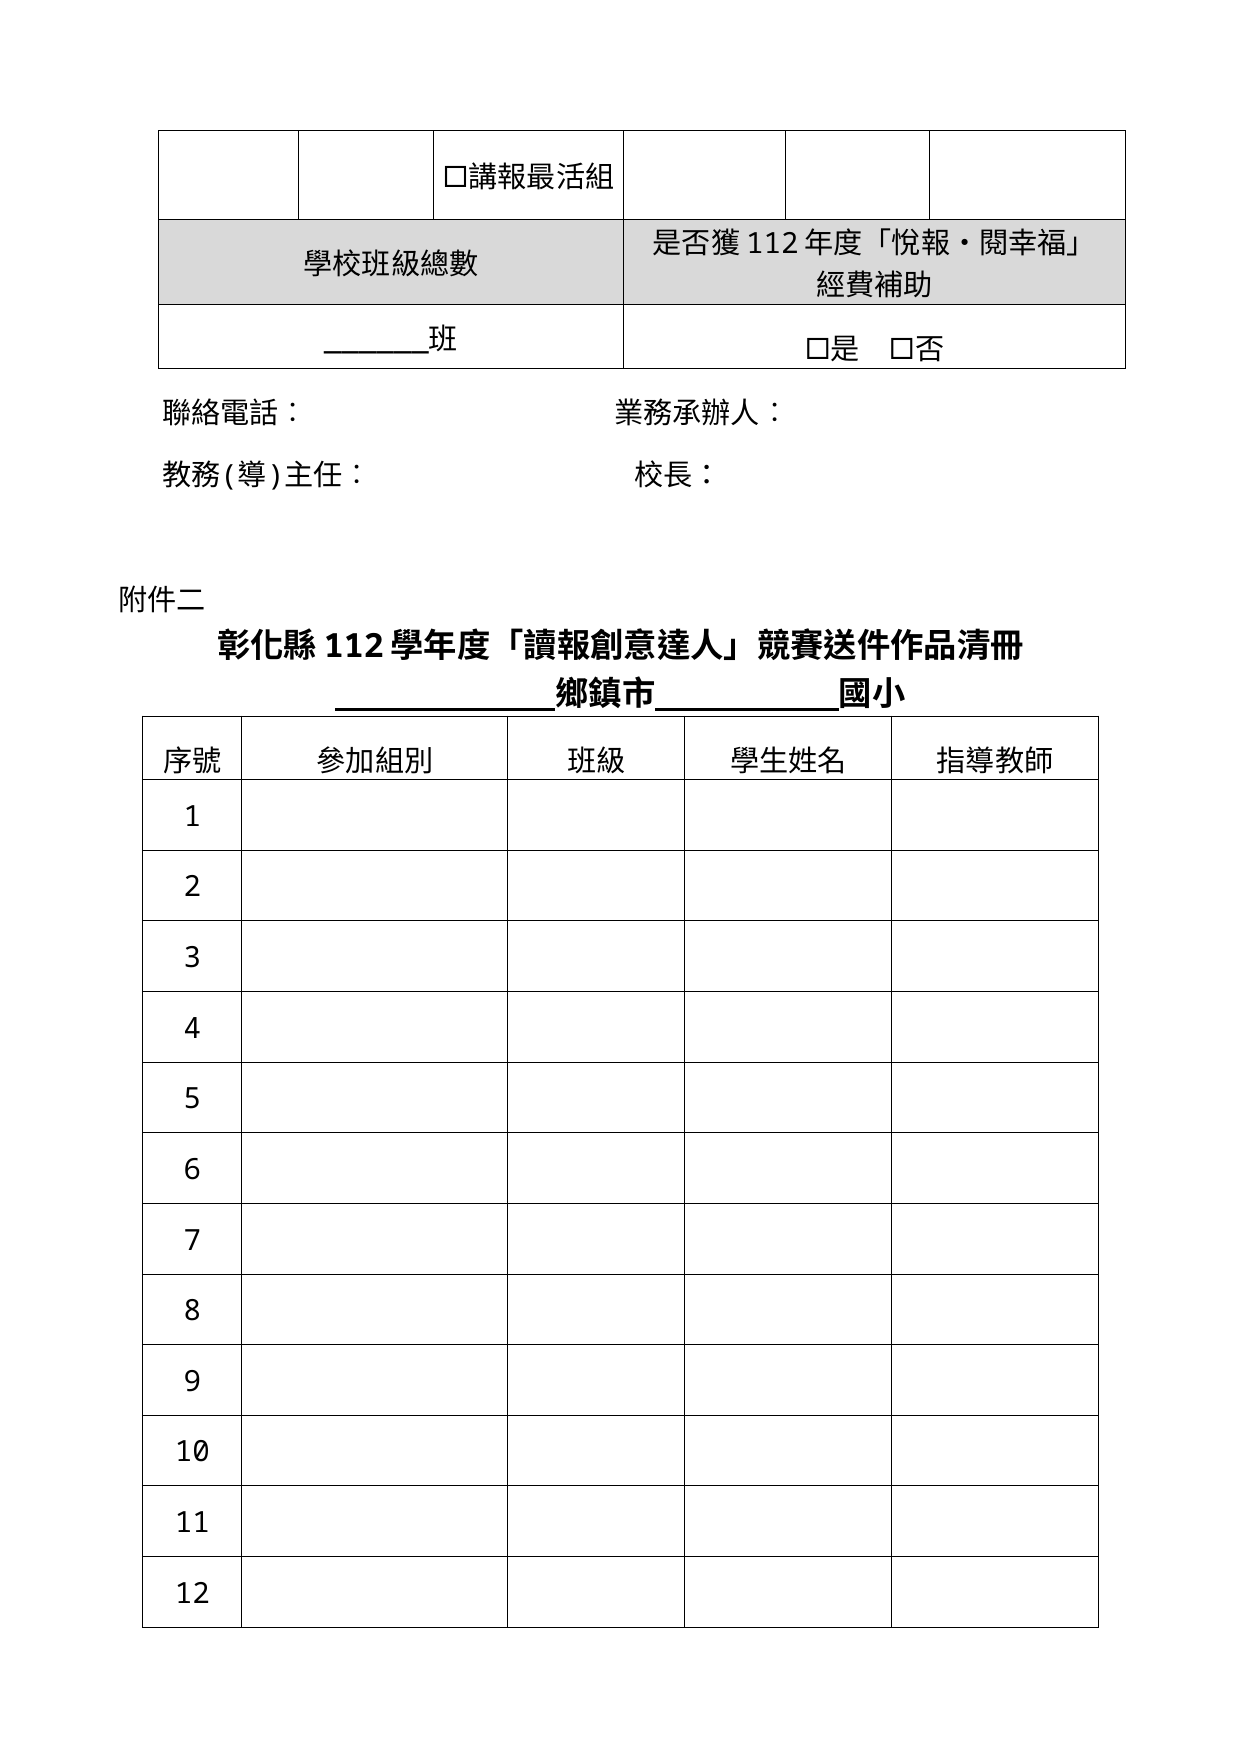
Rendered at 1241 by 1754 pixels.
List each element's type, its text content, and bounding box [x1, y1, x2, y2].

table_cell [892, 780, 1098, 850]
table_cell [242, 1204, 507, 1273]
table_cell [685, 1204, 891, 1273]
table_cell [892, 1133, 1098, 1203]
table_cell 學校班級總數 [159, 220, 623, 304]
text 聯絡電話︰ 業務承辦人︰ [162, 369, 1122, 431]
table_cell ______班 [159, 305, 623, 368]
table_cell [892, 1063, 1098, 1132]
table_cell [930, 131, 1125, 218]
table_cell 9 [143, 1345, 241, 1415]
table_cell [508, 1345, 684, 1415]
table_cell 6 [143, 1133, 241, 1203]
table_cell 7 [143, 1204, 241, 1273]
table_cell [685, 1275, 891, 1344]
table_cell [685, 992, 891, 1062]
table_cell 是否獲112年度「悅報‧閱幸福」 經費補助 [624, 220, 1125, 304]
table_cell [508, 851, 684, 920]
table_cell [685, 1416, 891, 1485]
table_header 序號 [143, 717, 241, 779]
table_cell [242, 1063, 507, 1132]
table_header 學生姓名 [685, 717, 891, 779]
table_cell [508, 1204, 684, 1273]
text 教務(導)主任︰ 校長： [162, 431, 1122, 494]
table_cell [892, 1275, 1098, 1344]
table_cell 12 [143, 1557, 241, 1627]
table_cell [685, 1345, 891, 1415]
table_cell [242, 992, 507, 1062]
table_cell [685, 1133, 891, 1203]
table_cell [892, 1345, 1098, 1415]
table_cell 講報最活組 [434, 131, 623, 218]
table_cell 8 [143, 1275, 241, 1344]
table_cell [685, 1063, 891, 1132]
table_cell [786, 131, 929, 218]
table_cell [299, 131, 433, 218]
table_cell 4 [143, 992, 241, 1062]
table_cell [624, 131, 785, 218]
table_cell [508, 992, 684, 1062]
table_cell 3 [143, 921, 241, 991]
table_cell 2 [143, 851, 241, 920]
table_header 參加組別 [242, 717, 507, 779]
table_cell [892, 1557, 1098, 1627]
table_cell [685, 851, 891, 920]
table_cell [508, 1486, 684, 1556]
table_cell [242, 780, 507, 850]
table_cell [685, 780, 891, 850]
table_header 班級 [508, 717, 684, 779]
table_cell [242, 921, 507, 991]
table_cell [508, 1416, 684, 1485]
table_cell [892, 851, 1098, 920]
table_cell 11 [143, 1486, 241, 1556]
table_cell [508, 921, 684, 991]
table_cell [242, 1486, 507, 1556]
table_cell [892, 921, 1098, 991]
table_cell [685, 1486, 891, 1556]
table_cell [892, 1204, 1098, 1273]
table_cell [892, 992, 1098, 1062]
table_cell 1 [143, 780, 241, 850]
table_cell 是 否 [624, 305, 1125, 368]
table_cell [685, 921, 891, 991]
text 附件二 [118, 556, 1122, 619]
table_cell [242, 1133, 507, 1203]
table_cell [242, 1416, 507, 1485]
table_cell [508, 1063, 684, 1132]
table_cell [242, 1557, 507, 1627]
table_cell 10 [143, 1416, 241, 1485]
table_cell [508, 1275, 684, 1344]
table_cell [242, 1345, 507, 1415]
table_cell [685, 1557, 891, 1627]
table_cell [242, 1275, 507, 1344]
table_cell [159, 131, 298, 218]
table_cell [508, 780, 684, 850]
table_cell 5 [143, 1063, 241, 1132]
table_header 指導教師 [892, 717, 1098, 779]
table_cell [892, 1486, 1098, 1556]
table_cell [508, 1557, 684, 1627]
table_cell [242, 851, 507, 920]
text 鄉鎮市 國小 [118, 667, 1122, 716]
table_cell [892, 1416, 1098, 1485]
text 彰化縣112學年度「讀報創意達人」競賽送件作品清冊 [118, 619, 1122, 667]
table_cell [508, 1133, 684, 1203]
